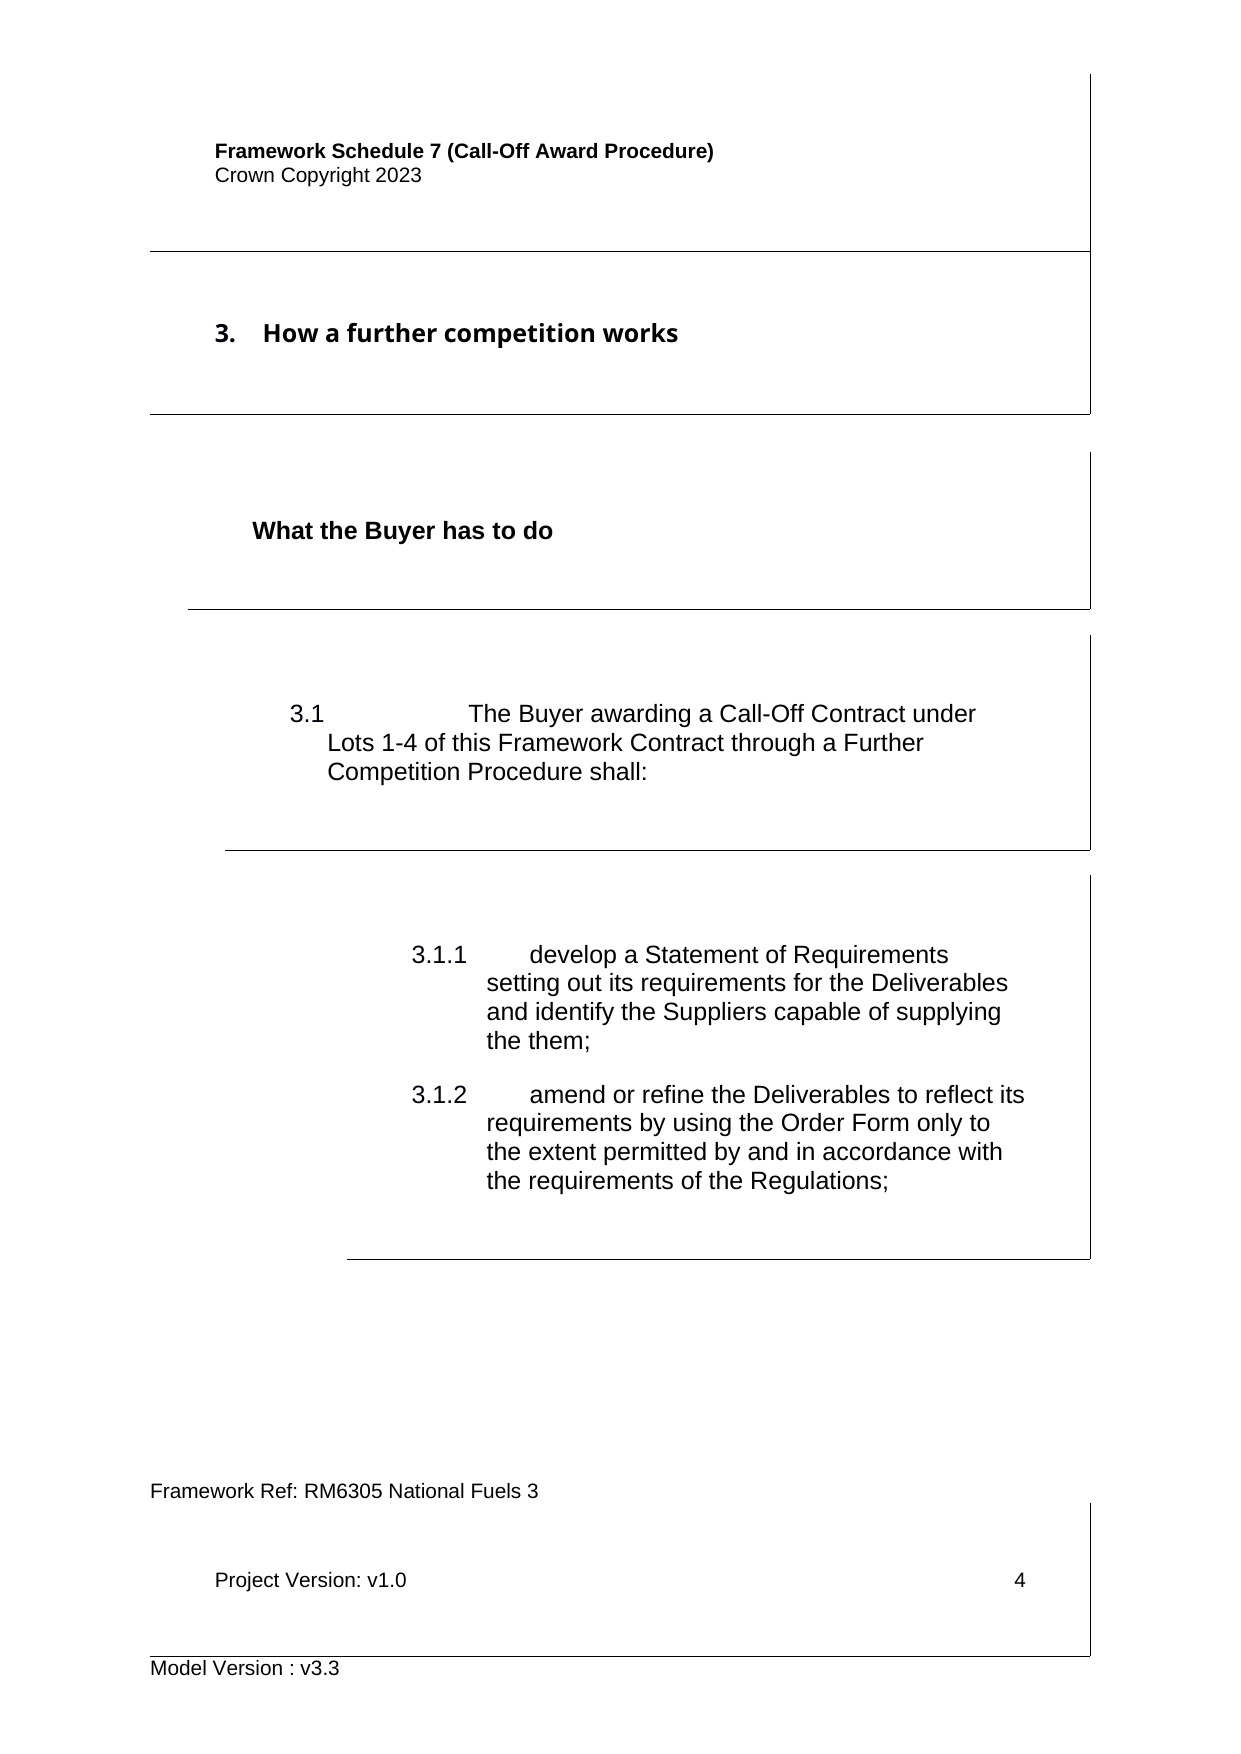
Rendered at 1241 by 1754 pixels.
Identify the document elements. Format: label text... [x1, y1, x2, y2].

list amend or refine the Deliverables to reflect its requirements by using the Order Form only to the extent permitted by and in accordance with the requirements of the Regulations; [347, 1015, 1090, 1259]
list develop a Statement of Requirements setting out its requirements for the Deliverables and identify the Suppliers capable of supplying the them; [347, 875, 1090, 1015]
list How a further competition works [150, 251, 1090, 414]
list The Buyer awarding a Call-Off Contract under Lots 1-4 of this Framework Contract through a Further Competition Procedure shall: [225, 634, 1090, 850]
text What the Buyer has to do [187, 452, 1090, 609]
